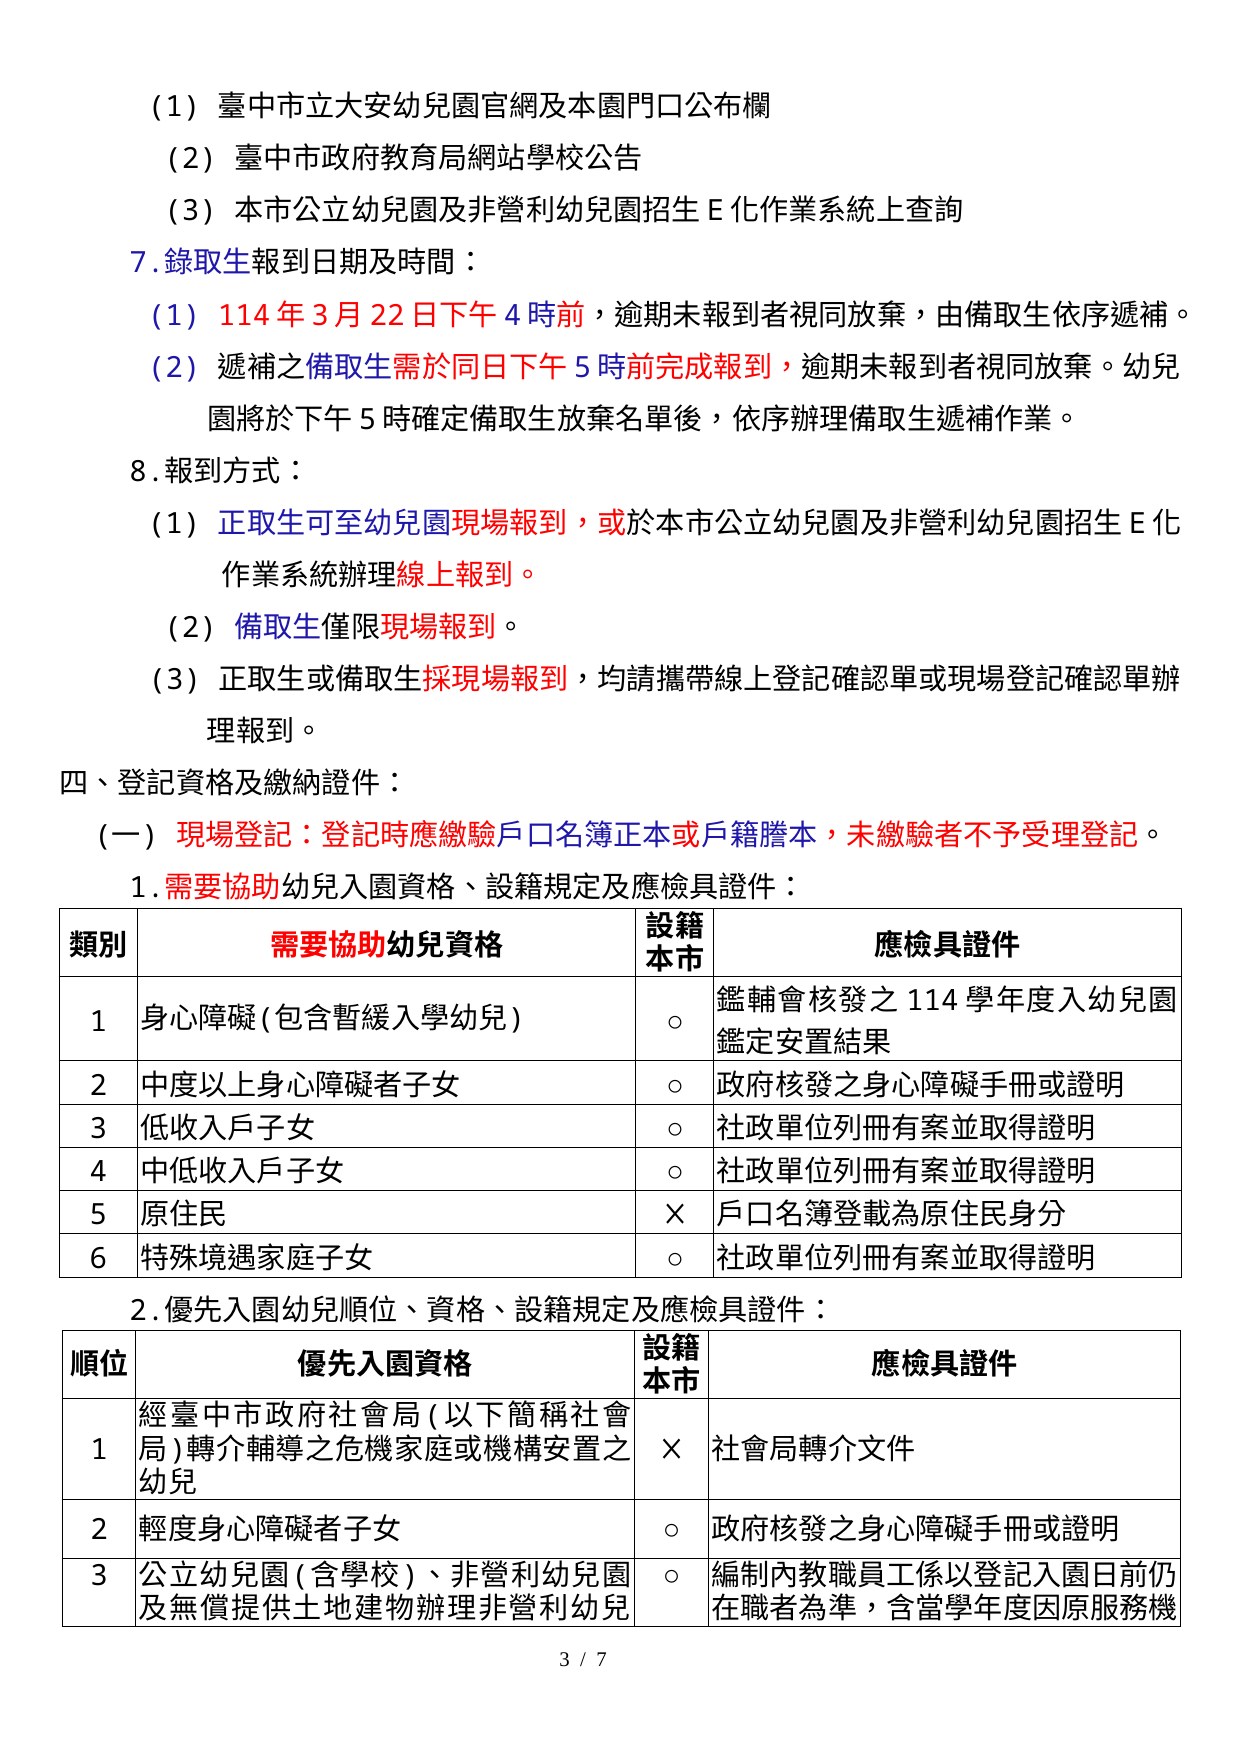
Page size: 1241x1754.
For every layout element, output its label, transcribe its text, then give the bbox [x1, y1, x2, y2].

text (1) 114年3月22日下午4時前，逾期未報到者視同放棄，由備取生依序遞補。 [147, 283, 1181, 335]
table_cell 輕度身心障礙者子女 [136, 1500, 634, 1558]
table_cell 社政單位列冊有案並取得證明 [714, 1234, 1181, 1277]
text (一) 現場登記：登記時應繳驗戶口名簿正本或戶籍謄本，未繳驗者不予受理登記。 [59, 804, 1181, 856]
table_cell 政府核發之身心障礙手冊或證明 [709, 1500, 1180, 1558]
table_cell 1 [60, 977, 137, 1060]
text 7.錄取生報到日期及時間： [59, 231, 1181, 283]
table_cell 社會局轉介文件 [709, 1399, 1180, 1499]
text 1.需要協助幼兒入園資格、設籍規定及應檢具證件： [59, 856, 1181, 908]
table_header 類別 [60, 909, 137, 976]
table_cell 5 [60, 1191, 137, 1233]
table_header 應檢具證件 [709, 1331, 1180, 1398]
table_header 順位 [63, 1331, 135, 1398]
text (2) 臺中市政府教育局網站學校公告 [59, 127, 1181, 179]
table_cell 社政單位列冊有案並取得證明 [714, 1105, 1181, 1147]
text (1) 臺中市立大安幼兒園官網及本園門口公布欄 [147, 75, 1181, 127]
table_cell 原住民 [138, 1191, 635, 1233]
text (1) 正取生可至幼兒園現場報到，或於本市公立幼兒園及非營利幼兒園招生E化作業系統辦理線上報到。 [148, 492, 1181, 596]
table_cell 2 [63, 1500, 135, 1558]
table_cell ╳ [636, 1191, 713, 1233]
table_cell 特殊境遇家庭子女 [138, 1234, 635, 1277]
table_header 需要協助幼兒資格 [138, 909, 635, 976]
text 2.優先入園幼兒順位、資格、設籍規定及應檢具證件： [59, 1278, 1181, 1330]
table_header 設籍本市 [636, 909, 713, 976]
text 8.報到方式： [59, 439, 1181, 492]
table_cell 中低收入戶子女 [138, 1148, 635, 1190]
table_cell 4 [60, 1148, 137, 1190]
table_cell ○ [636, 1061, 713, 1104]
table_header 設籍本市 [635, 1331, 708, 1398]
text (2) 遞補之備取生需於同日下午5時前完成報到，逾期未報到者視同放棄。幼兒園將於下午5時確定備取生放棄名單後，依序辦理備取生遞補作業。 [148, 335, 1181, 439]
table_cell 鑑輔會核發之114學年度入幼兒園鑑定安置結果 [714, 977, 1181, 1060]
text (3) 本市公立幼兒園及非營利幼兒園招生E化作業系統上查詢 [59, 179, 1181, 231]
table_cell ○ [636, 977, 713, 1060]
table_cell 2 [60, 1061, 137, 1104]
text 四、登記資格及繳納證件： [59, 752, 1181, 804]
table_cell ○ [636, 1234, 713, 1277]
table_cell 身心障礙(包含暫緩入學幼兒) [138, 977, 635, 1060]
table_cell 1 [63, 1399, 135, 1499]
table_cell 編制內教職員工係以登記入園日前仍在職者為準，含當學年度因原服務機 [709, 1559, 1180, 1626]
table_cell ○ [636, 1148, 713, 1190]
text (3) 正取生或備取生採現場報到，均請攜帶線上登記確認單或現場登記確認單辦理報到。 [131, 648, 1181, 752]
table_cell 社政單位列冊有案並取得證明 [714, 1148, 1181, 1190]
table_cell 政府核發之身心障礙手冊或證明 [714, 1061, 1181, 1104]
table_cell ○ [635, 1500, 708, 1558]
table_cell 3 [60, 1105, 137, 1147]
table_header 優先入園資格 [136, 1331, 634, 1398]
table_cell 3 [63, 1559, 135, 1626]
table_cell 戶口名簿登載為原住民身分 [714, 1191, 1181, 1233]
table_header 應檢具證件 [714, 909, 1181, 976]
table_cell 6 [60, 1234, 137, 1277]
table_cell ╳ [635, 1399, 708, 1499]
table_cell 經臺中市政府社會局(以下簡稱社會局)轉介輔導之危機家庭或機構安置之幼兒 [136, 1399, 634, 1499]
text (2) 備取生僅限現場報到。 [59, 596, 1181, 648]
table_cell 低收入戶子女 [138, 1105, 635, 1147]
table_cell 公立幼兒園(含學校)、非營利幼兒園及無償提供土地建物辦理非營利幼兒 [136, 1559, 634, 1626]
table_cell ○ [636, 1105, 713, 1147]
table_cell ○ [635, 1559, 708, 1626]
table_cell 中度以上身心障礙者子女 [138, 1061, 635, 1104]
